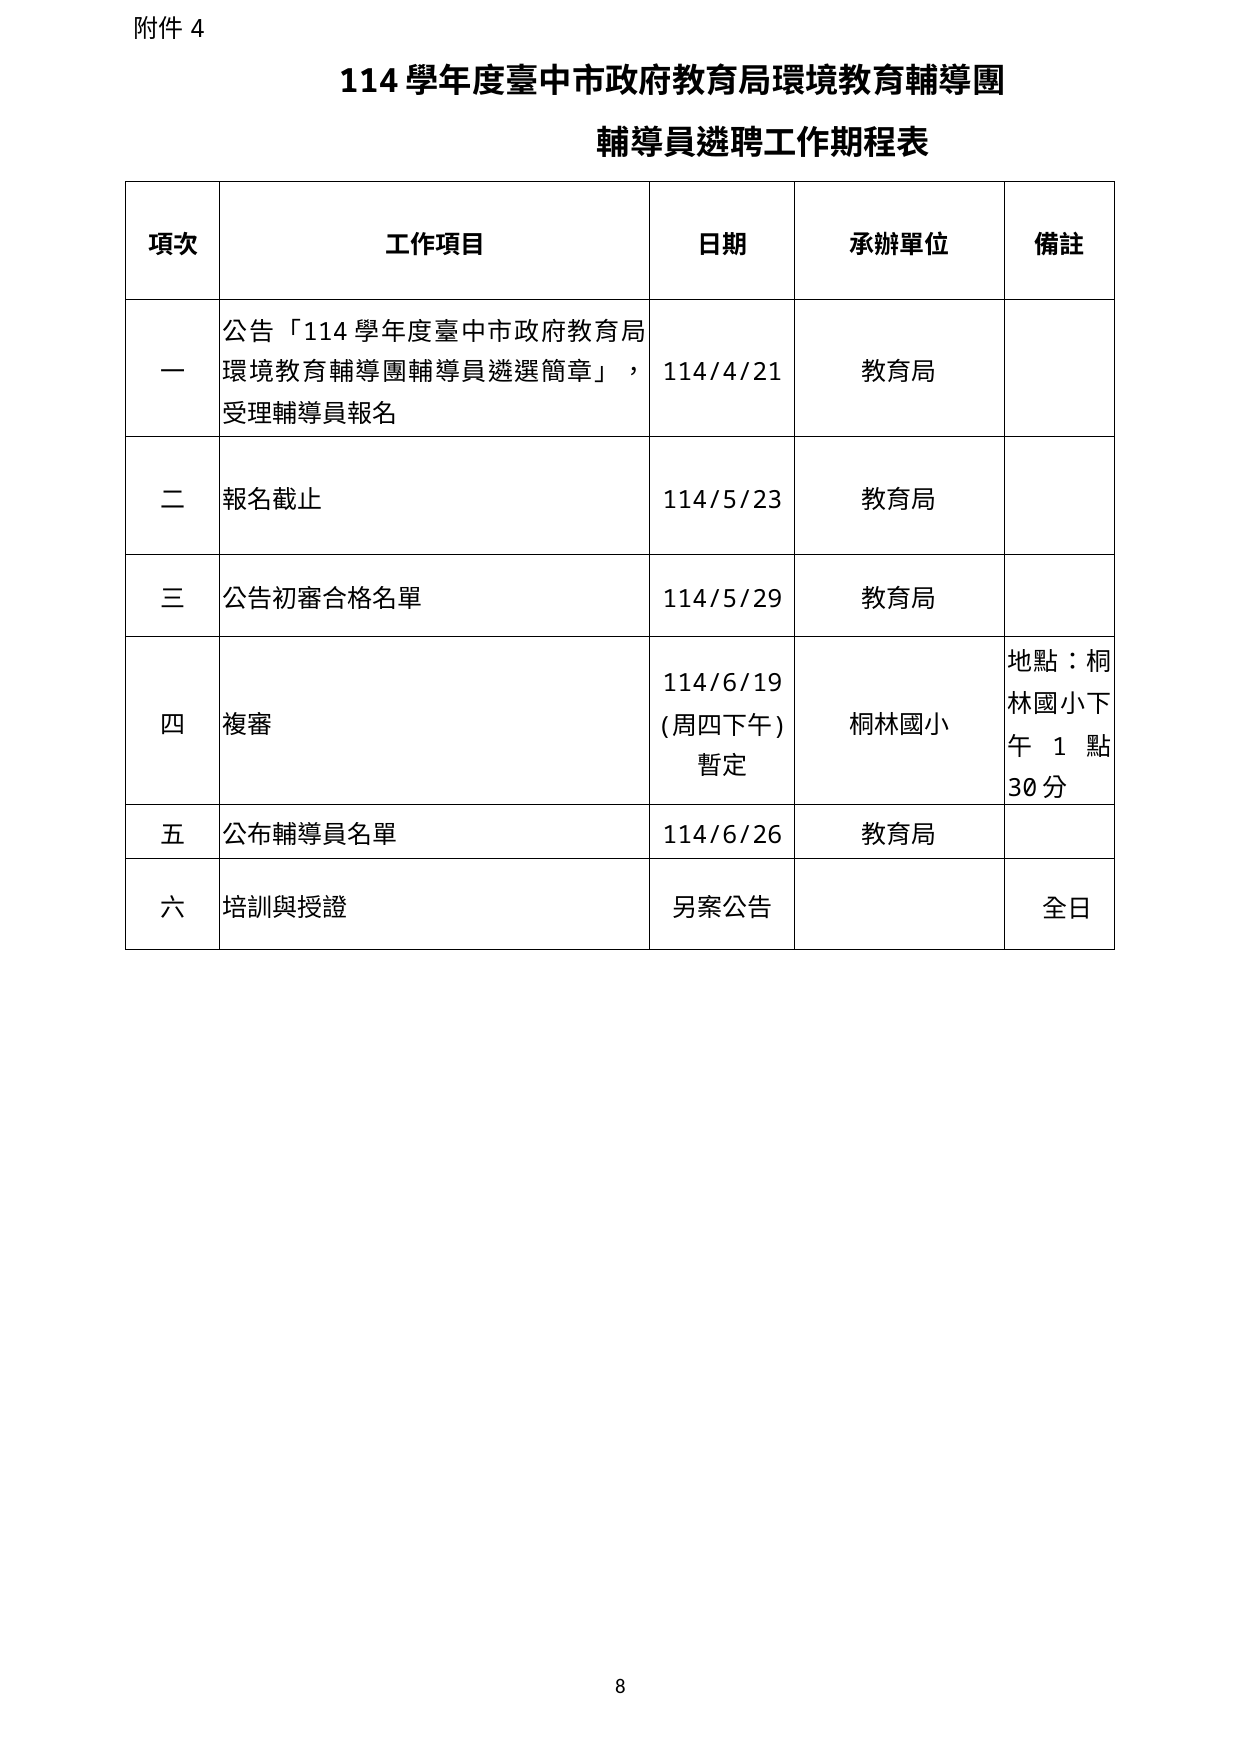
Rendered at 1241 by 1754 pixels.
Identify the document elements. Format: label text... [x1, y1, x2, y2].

table_header 工作項目 [220, 182, 649, 299]
table_cell [1005, 300, 1114, 436]
table_cell 報名截止 [220, 437, 649, 554]
table_cell 另案公告 [650, 859, 794, 949]
table_cell 三 [126, 555, 219, 636]
table_cell 五 [126, 805, 219, 858]
table_cell 教育局 [795, 300, 1004, 436]
table_cell 桐林國小 [795, 637, 1004, 804]
table_cell 教育局 [795, 437, 1004, 554]
table_cell 114/6/19(周四下午)暫定 [650, 637, 794, 804]
table_cell 培訓與授證 [220, 859, 649, 949]
text 輔導員遴聘工作期程表 [384, 121, 1122, 162]
table_cell 114/6/26 [650, 805, 794, 858]
text 114學年度臺中市政府教育局環境教育輔導團 [118, 60, 1122, 102]
table_header 日期 [650, 182, 794, 299]
table_cell [1005, 555, 1114, 636]
table_cell 公布輔導員名單 [220, 805, 649, 858]
table_cell 二 [126, 437, 219, 554]
table_cell 地點：桐林國小下午1點30分 [1005, 637, 1114, 804]
table_cell 六 [126, 859, 219, 949]
table_cell [795, 859, 1004, 949]
table_cell [1005, 437, 1114, 554]
table_cell 複審 [220, 637, 649, 804]
table_cell 全日 [1005, 859, 1114, 949]
table_cell 教育局 [795, 555, 1004, 636]
table_cell [1005, 805, 1114, 858]
table_header 項次 [126, 182, 219, 299]
table_cell 教育局 [795, 805, 1004, 858]
table_cell 公告「114學年度臺中市政府教育局環境教育輔導團輔導員遴選簡章」，受理輔導員報名 [220, 300, 649, 436]
table_cell 114/5/29 [650, 555, 794, 636]
table_cell 四 [126, 637, 219, 804]
table_cell 114/5/23 [650, 437, 794, 554]
table_cell 公告初審合格名單 [220, 555, 649, 636]
table_header 承辦單位 [795, 182, 1004, 299]
table_cell 114/4/21 [650, 300, 794, 436]
table_header 備註 [1005, 182, 1114, 299]
table_cell 一 [126, 300, 219, 436]
